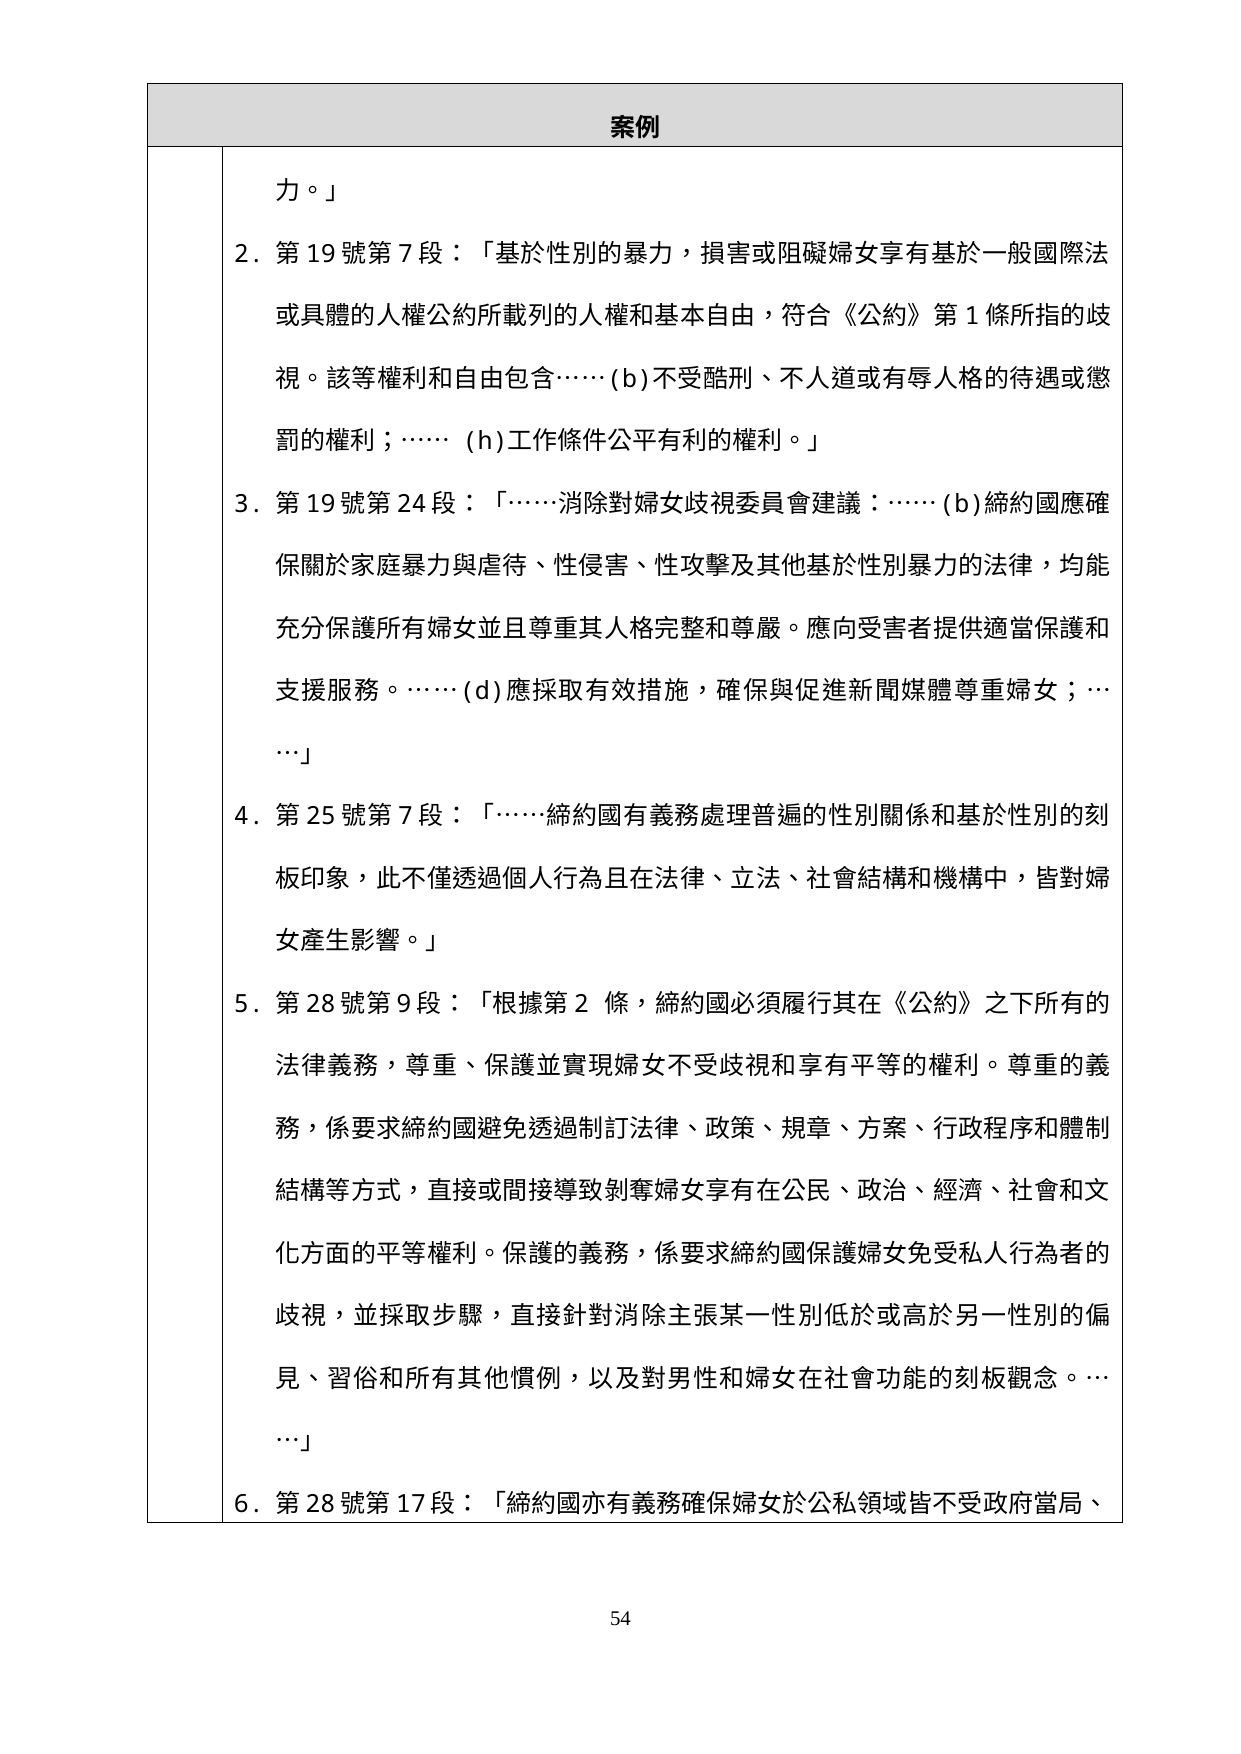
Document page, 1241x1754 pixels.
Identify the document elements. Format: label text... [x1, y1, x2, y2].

table_cell [148, 147, 222, 1522]
table_cell CEDAW條文： 第5條：「締約各國應採取一切適當措施：（a）改變男女的社會和文化行為模式，以消除基於性別而分尊卑觀念或基於男女任務定型所產生的偏見、習俗和一切其他做法；（b）保證家庭教育應包括正確了解母性的社會功能和確認教養子女是父母的共同責任，當然在任何情況下都應首先考慮子女的利益。」 第2條：「締約各國譴責對婦女一切形式的歧視，協議立即用一切適當辦法，推行消除對婦女歧視的政策。為此目的，承擔：……（b）採取適當立法和其他措施，包括在適當情況下實行制裁，以禁止對婦女的一切歧視；（c）為婦女確立與男子平等權利的法律保護，通過各國的主管法庭及其他公共機構，保證切實保護婦女不受任何歧視；（d）不採取任何歧視婦女的行為或做法，並保證政府當局和公共機構的行動都不違背這項義務；（e）採取一切適當措施，消除任何個人、組織或企業對婦女的歧視；（f）採取一切適當措施，包括制定法律，以修改或廢除構成對婦女歧視的現行法律、規章、習俗和慣例；……」 一般性建議： 第19號第6段：「《公約》第1條界定對婦女的歧視。歧視的定義包括基於性別的暴力，即針對其為女性而施加暴力或不成比例地影響女性。包括身體、心理或性的傷害、痛苦、施加威脅、壓制和剝奪其他行動自由。基於性別的暴力可能違犯《公約》的具體條款，不論這些條款是否明文提到暴力。」 第19號第7段：「基於性別的暴力，損害或阻礙婦女享有基於一般國際法或具體的人權公約所載列的人權和基本自由，符合《公約》第1條所指的歧視。該等權利和自由包含……(b)不受酷刑、不人道或有辱人格的待遇或懲罰的權利；…… (h)工作條件公平有利的權利。」 第19號第24段：「……消除對婦女歧視委員會建議：……(b)締約國應確保關於家庭暴力與虐待、性侵害、性攻擊及其他基於性別暴力的法律，均能充分保護所有婦女並且尊重其人格完整和尊嚴。應向受害者提供適當保護和支援服務。……(d)應採取有效措施，確保與促進新聞媒體尊重婦女；……」 第25號第7段：「……締約國有義務處理普遍的性別關係和基於性別的刻板印象，此不僅透過個人行為且在法律、立法、社會結構和機構中，皆對婦女產生影響。」 第28號第9段：「根據第2 條，締約國必須履行其在《公約》之下所有的法律義務，尊重、保護並實現婦女不受歧視和享有平等的權利。尊重的義務，係要求締約國避免透過制訂法律、政策、規章、方案、行政程序和體制結構等方式，直接或間接導致剝奪婦女享有在公民、政治、經濟、社會和文化方面的平等權利。保護的義務，係要求締約國保護婦女免受私人行為者的歧視，並採取步驟，直接針對消除主張某一性別低於或高於另一性別的偏見、習俗和所有其他慣例，以及對男性和婦女在社會功能的刻板觀念。……」 第28號第17段：「締約國亦有義務確保婦女於公私領域皆不受政府當局、司法機構、組織、企業或私人的歧視。應酌情透過法庭和其他公共機構，以制裁和補救的方式提供保護。締約國應確保所有的政府部門和機構，充分認識平等原則，禁止基於性和性別的歧視，並制訂和實施該方面的適當培訓和宣傳方案。」 第33號第35段：「委員會建議締約國：(a)強調在婦女的司法救助權問題上，媒體和資訊通信技術可以發揮作用，消除有關婦女的文化陳規定型觀念；特別注意駁斥有關性別歧視和性別暴力，包括家庭暴力、強姦和其他形式性暴力的文化陳規定型觀念；……」 第35號第30段：「委員會建議締約國實施下列預防措施：……(d)制定並執行有效的措施，鼓勵媒體消除對婦女的歧視，包括在廣告、網路和其他數位環境中在其活動、做法和產出中消除對婦女或婦女人權維護者等特定婦女群體做出的惡意的、有成見的描述。此類措施應包括以下幾點：(一)鼓勵制定或加強線上或社交媒體組織等媒體組織的自律機制，旨在消除與婦女和男子或特定婦女群體有關的性別陳規定型觀念，解決利用它們的服務和平臺實施的基於性別的暴力侵犯婦女的行為；(二)媒體恰當報導基於性別的暴力侵害婦女行為的準則；(三)建設或加強國家人權機構的能力，以監測或審查就刻畫性別歧視形象的任何媒體或物化或貶低婦女或推崇暴力男子氣概的任何內容提出的指控；……」 [223, 147, 1122, 1522]
table_header 案例 [148, 84, 1122, 146]
